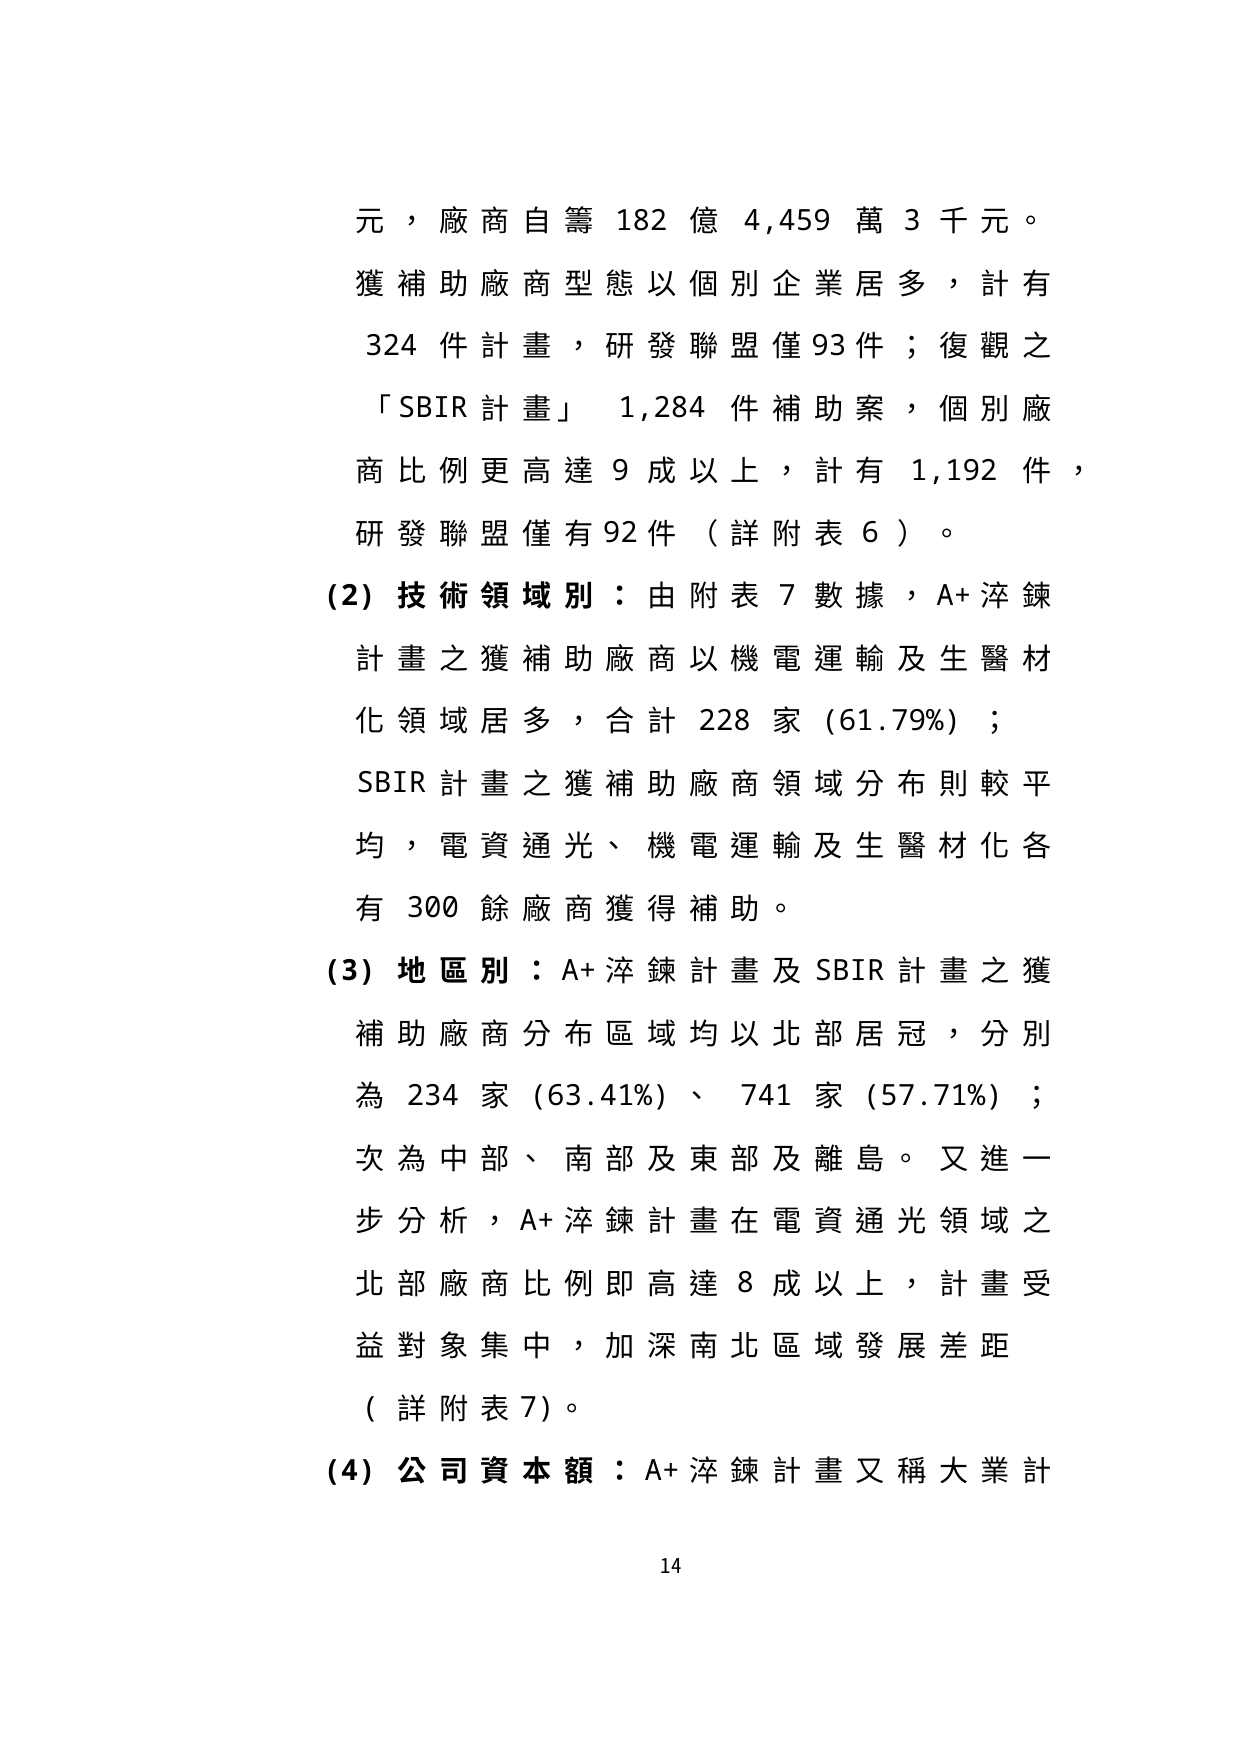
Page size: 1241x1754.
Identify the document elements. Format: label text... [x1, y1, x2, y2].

text (4)公司資本額：A+淬鍊計畫又稱大業計 [301, 1427, 1058, 1490]
text (1)廠商類別：101年度至103年度「A+淬鍊計畫」計核定417項計畫，補助585家次廠商，總經費達275億2,814萬元；當中政府補助92億8,354萬7千元，廠商自籌182億4,459萬3千元。獲補助廠商型態以個別企業居多，計有324件計畫，研發聯盟僅93件；復觀之「SBIR計畫」1,284件補助案，個別廠商比例更高達9成以上，計有1,192件，研發聯盟僅有92件（詳附表6）。 [301, 177, 1058, 552]
text (2)技術領域別：由附表7數據，A+淬鍊計畫之獲補助廠商以機電運輸及生醫材化領域居多，合計228家(61.79%)；SBIR計畫之獲補助廠商領域分布則較平均，電資通光、機電運輸及生醫材化各有300餘廠商獲得補助。 [301, 552, 1058, 927]
text (3)地區別：A+淬鍊計畫及SBIR計畫之獲補助廠商分布區域均以北部居冠，分別為234家(63.41%)、741家(57.71%)；次為中部、南部及東部及離島。又進一步分析，A+淬鍊計畫在電資通光領域之北部廠商比例即高達8成以上，計畫受益對象集中，加深南北區域發展差距(詳附表7)。 [301, 927, 1058, 1427]
